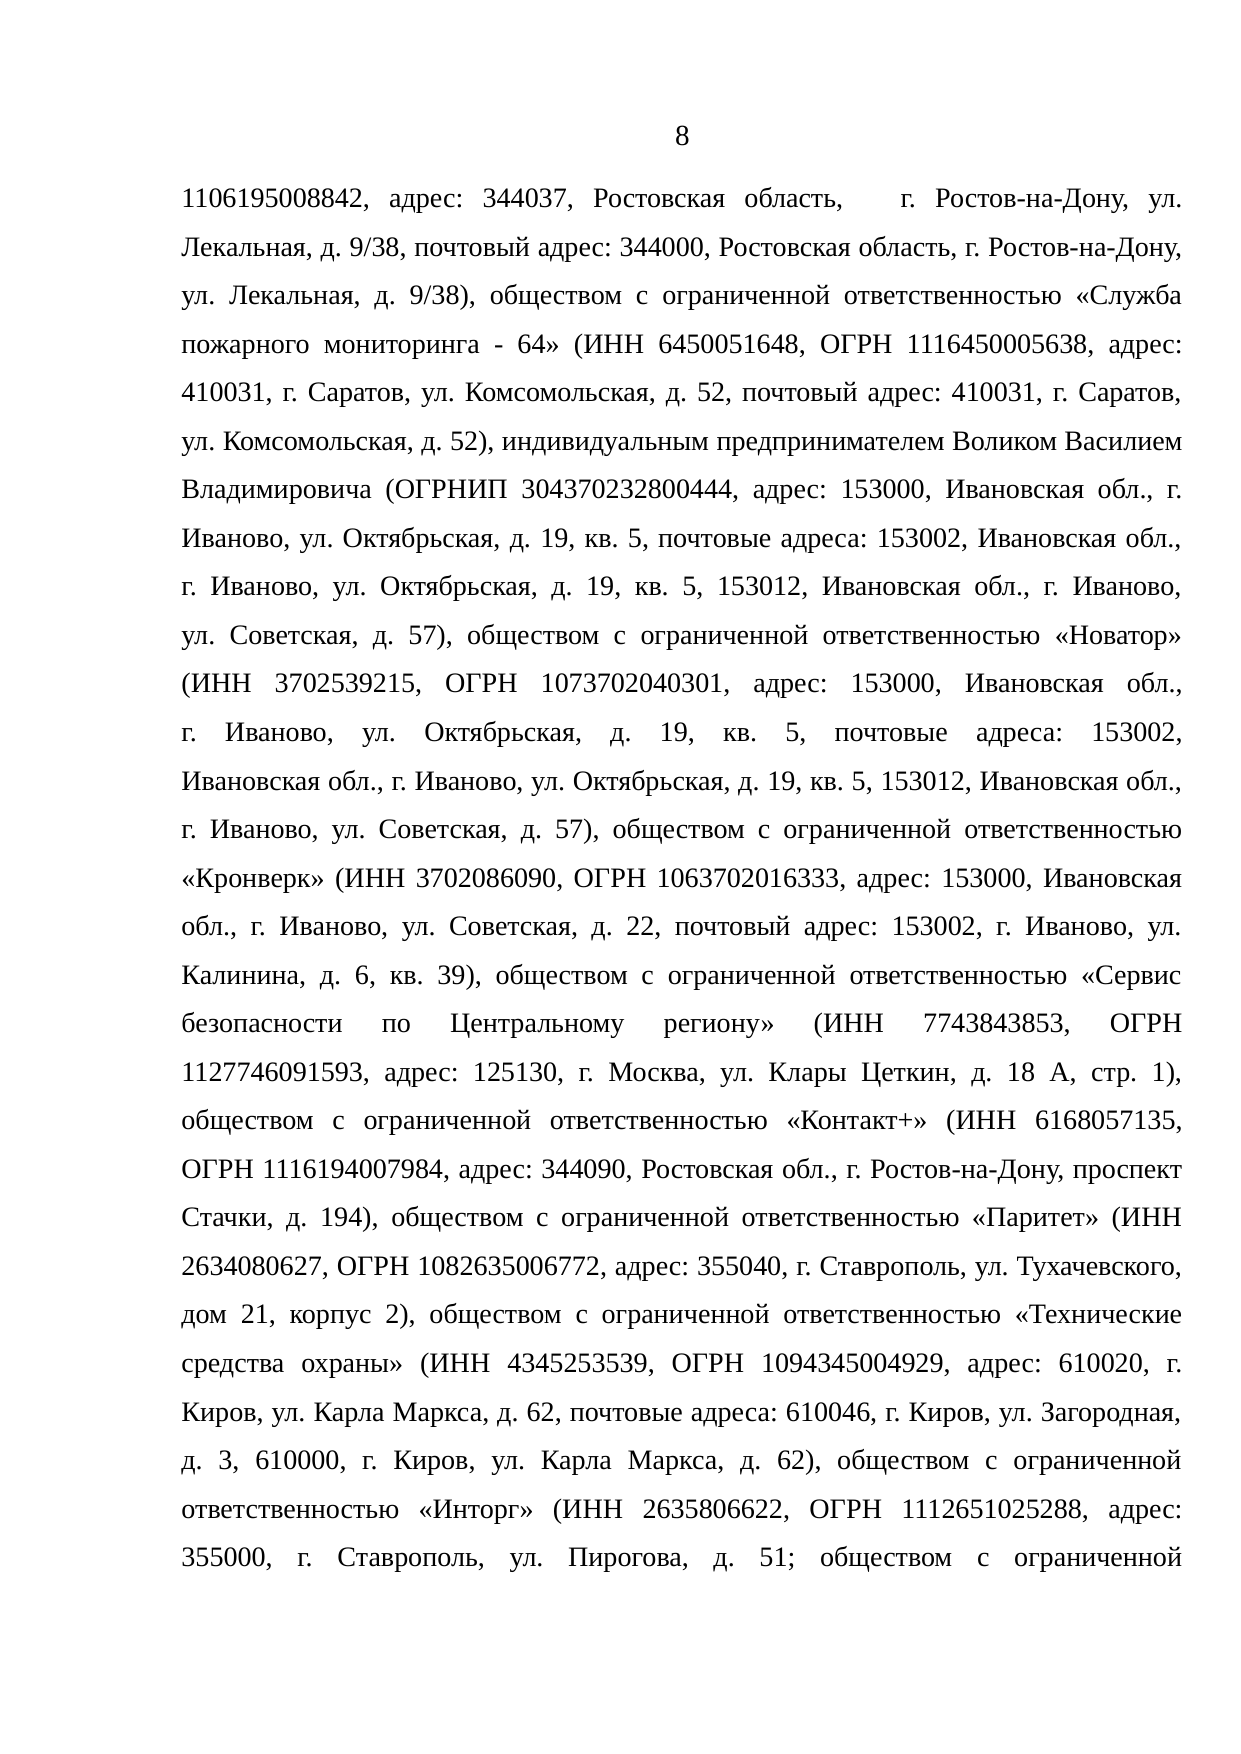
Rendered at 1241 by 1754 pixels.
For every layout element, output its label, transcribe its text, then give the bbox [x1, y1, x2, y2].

text 1106195008842, адрес: 344037, Ростовская область, г. Ростов-на-Дону, ул. Лекальная, д. 9/38, почтовый адрес: 344000, Ростовская область, г. Ростов-на-Дону, ул. Лекальная, д. 9/38), обществом с ограниченной ответственностью «Служба пожарного мониторинга - 64» (ИНН 6450051648, ОГРН 1116450005638, адрес: 410031, г. Саратов, ул. Комсомольская, д. 52, почтовый адрес: 410031, г. Саратов, ул. Комсомольская, д. 52), индивидуальным предпринимателем Воликом Василием Владимировича (ОГРНИП 304370232800444, адрес: 153000, Ивановская обл., г. Иваново, ул. Октябрьская, д. 19, кв. 5, почтовые адреса: 153002, Ивановская обл., г. Иваново, ул. Октябрьская, д. 19, кв. 5, 153012, Ивановская обл., г. Иваново, ул. Советская, д. 57), обществом с ограниченной ответственностью «Новатор» (ИНН 3702539215, ОГРН 1073702040301, адрес: 153000, Ивановская обл., г. Иваново, ул. Октябрьская, д. 19, кв. 5, почтовые адреса: 153002, Ивановская обл., г. Иваново, ул. Октябрьская, д. 19, кв. 5, 153012, Ивановская обл., г. Иваново, ул. Советская, д. 57), обществом с ограниченной ответственностью «Кронверк» (ИНН 3702086090, ОГРН 1063702016333, адрес: 153000, Ивановская обл., г. Иваново, ул. Советская, д. 22, почтовый адрес: 153002, г. Иваново, ул. Калинина, д. 6, кв. 39), обществом с ограниченной ответственностью «Сервис безопасности по Центральному региону» (ИНН 7743843853, ОГРН 1127746091593, адрес: 125130, г. Москва, ул. Клары Цеткин, д. 18 А, стр. 1), обществом с ограниченной ответственностью «Контакт+» (ИНН 6168057135, ОГРН 1116194007984, адрес: 344090, Ростовская обл., г. Ростов-на-Дону, проспект Стачки, д. 194), обществом с ограниченной ответственностью «Паритет» (ИНН 2634080627, ОГРН 1082635006772, адрес: 355040, г. Ставрополь, ул. Тухачевского, дом 21, корпус 2), обществом с ограниченной ответственностью «Технические средства охраны» (ИНН 4345253539, ОГРН 1094345004929, адрес: 610020, г. Киров, ул. Карла Маркса, д. 62, почтовые адреса: 610046, г. Киров, ул. Загородная, д. 3, 610000, г. Киров, ул. Карла Маркса, д. 62), обществом с ограниченной ответственностью «Инторг» (ИНН 2635806622, ОГРН 1112651025288, адрес: 355000, г. Ставрополь, ул. Пирогова, д. 51; обществом с ограниченной [181, 181, 1183, 1573]
